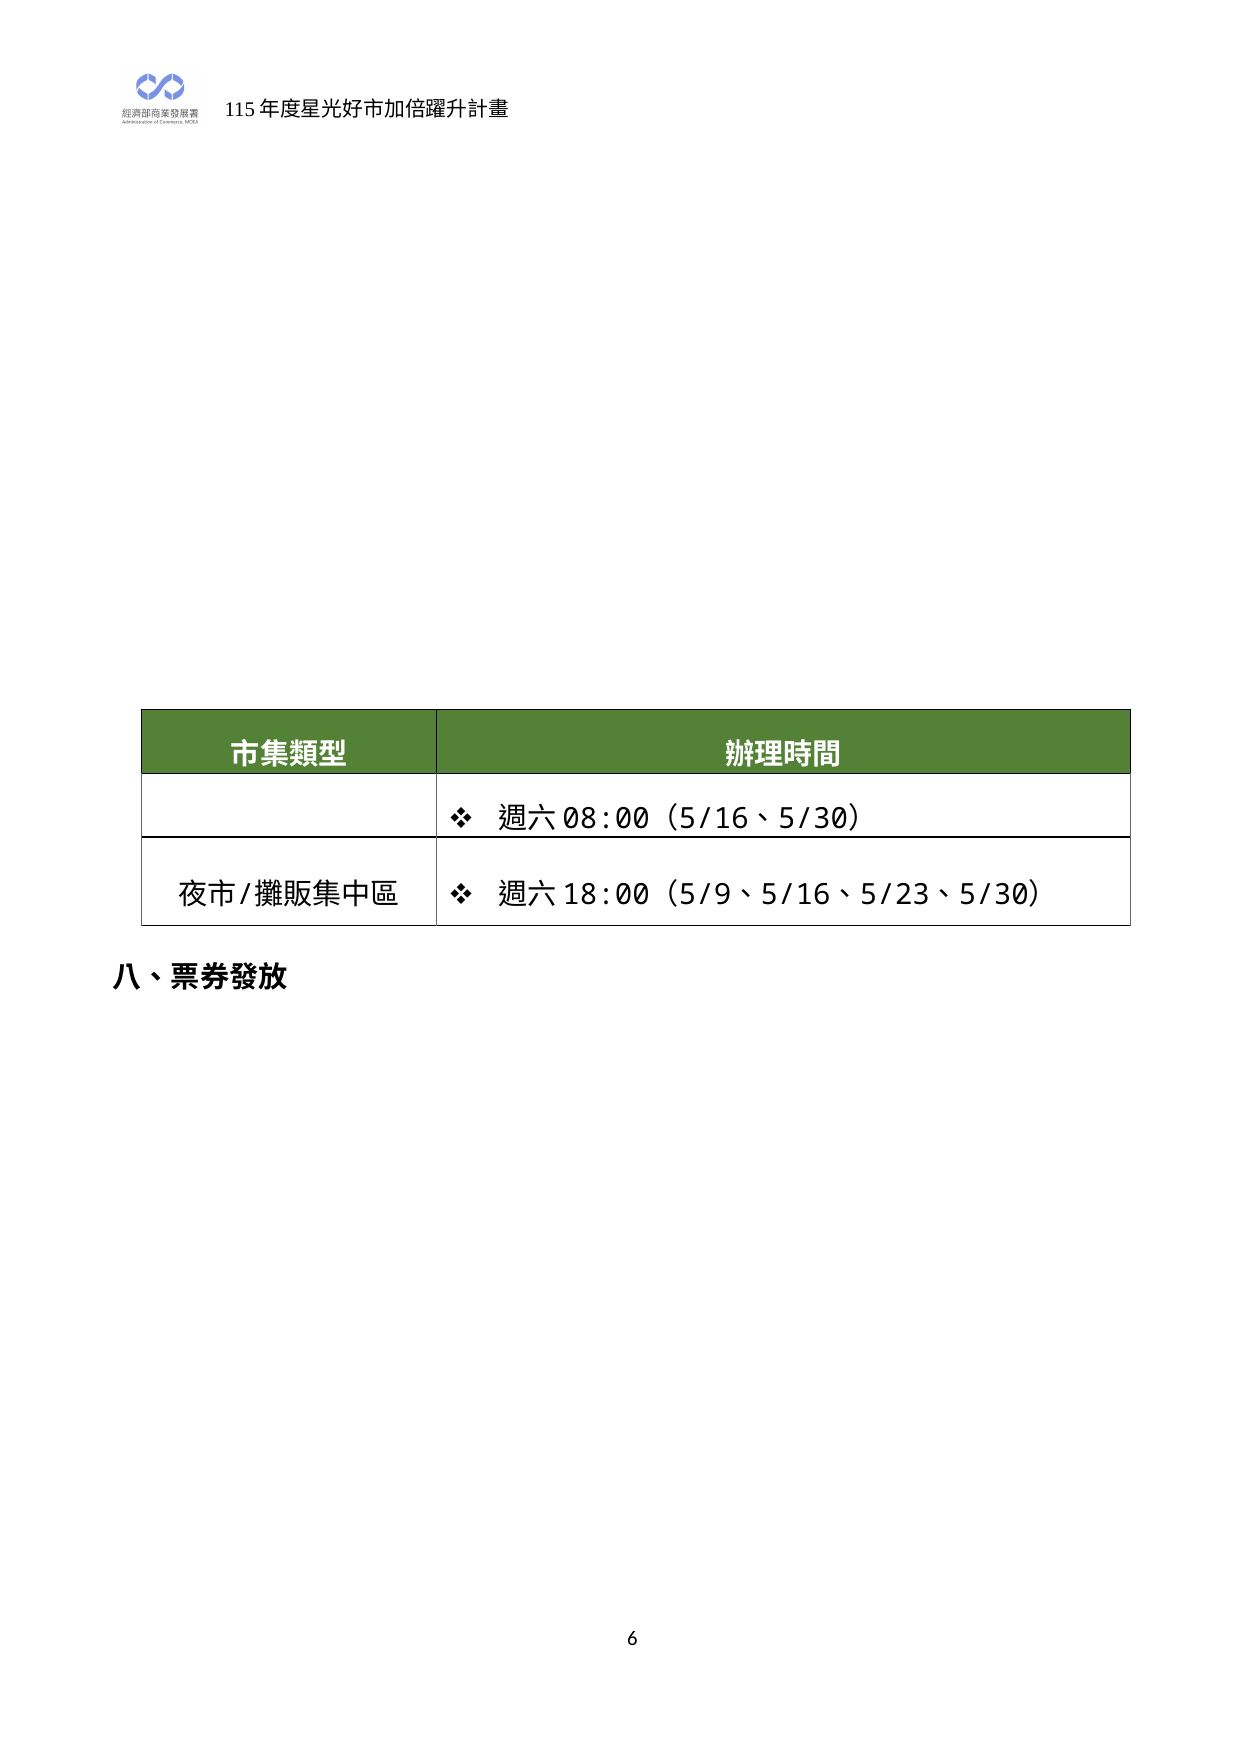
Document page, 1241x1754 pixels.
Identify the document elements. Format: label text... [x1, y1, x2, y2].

subtitle 八、票券發放 [112, 946, 1152, 998]
table_cell [142, 774, 436, 836]
table_cell 夜市/攤販集中區 [142, 838, 436, 925]
table_header 市集類型 [142, 710, 436, 773]
table_header 辦理時間 [437, 710, 1130, 773]
table_cell 週五08:00（5/8、5/22） 週六08:00（5/16、5/30） [437, 774, 1130, 836]
table_cell 週六18:00（5/9、5/16、5/23、5/30） [437, 838, 1130, 925]
